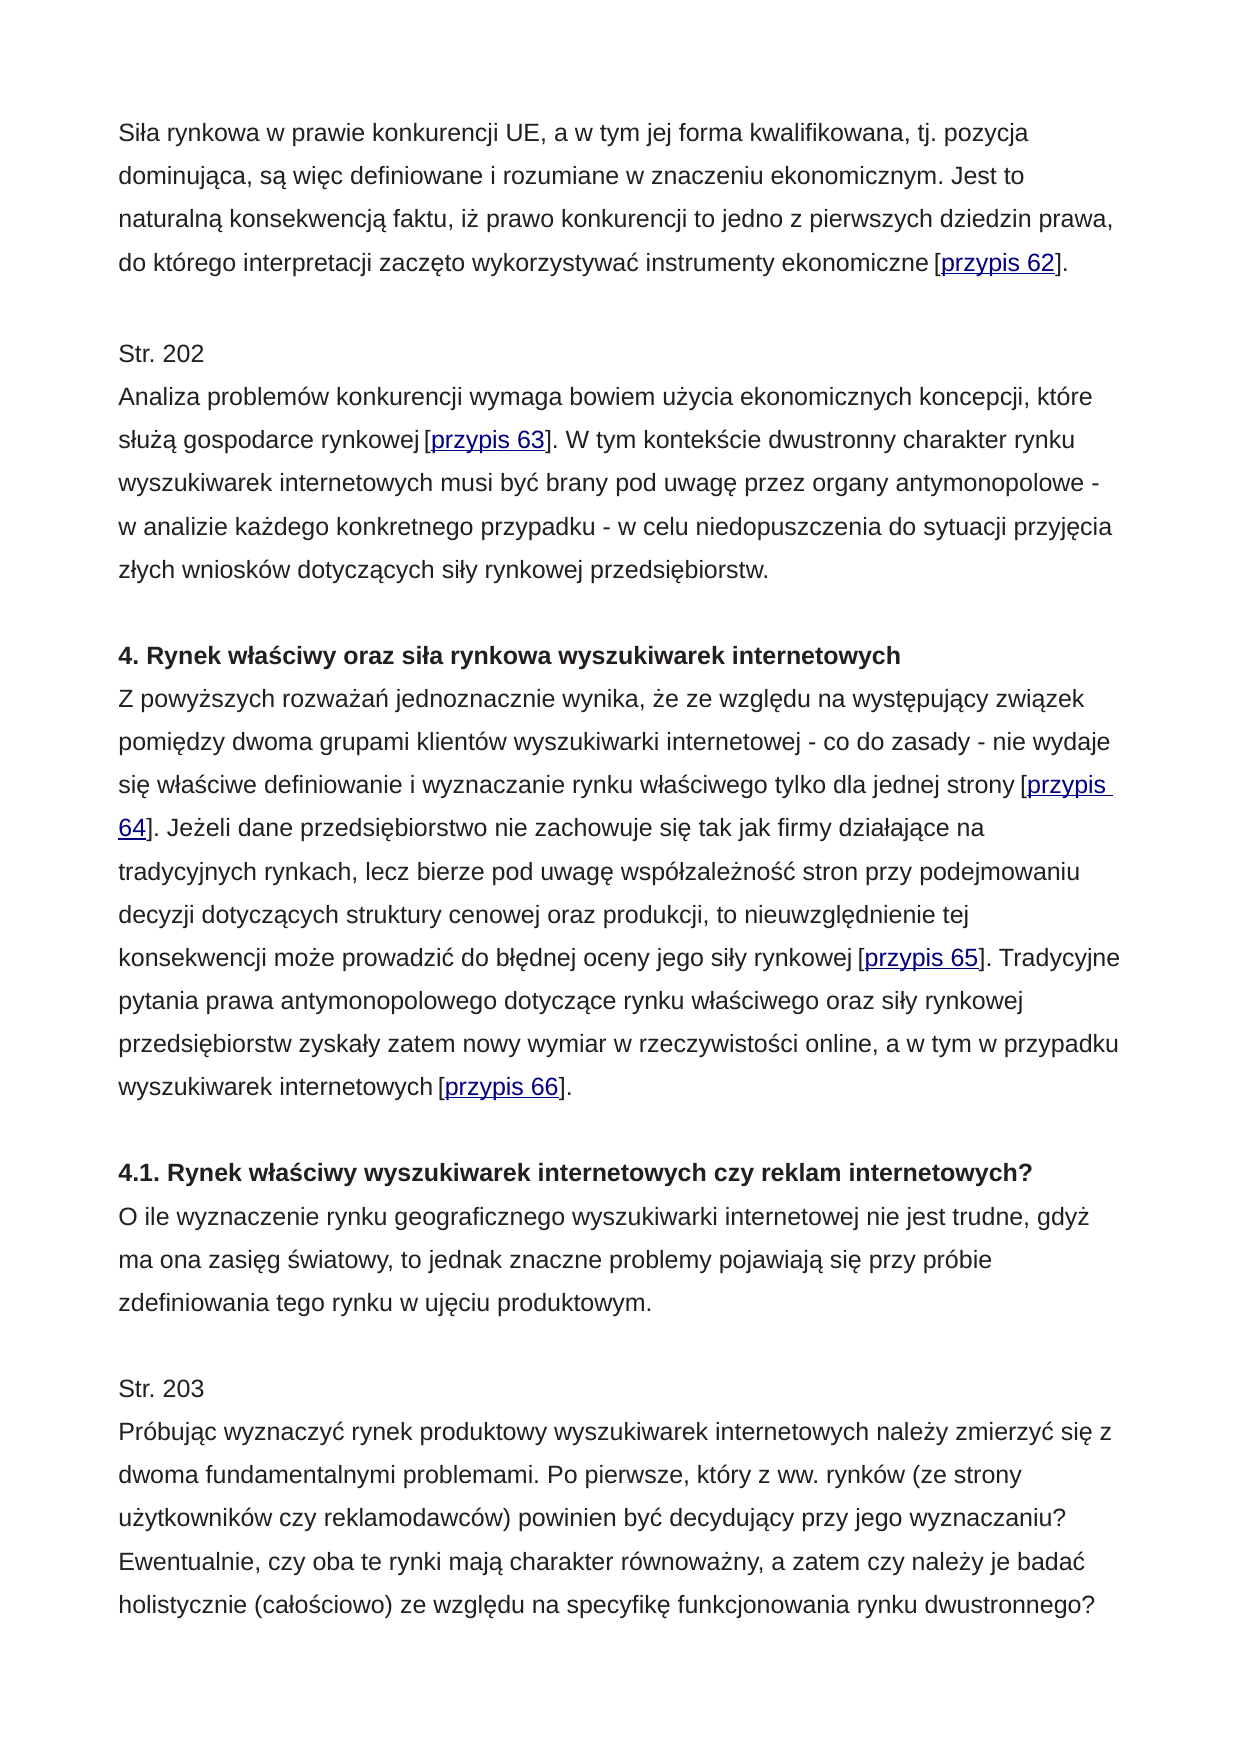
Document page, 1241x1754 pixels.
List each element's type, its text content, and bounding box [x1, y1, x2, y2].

text Str. 203 [118, 1374, 1122, 1403]
text Siła rynkowa w prawie konkurencji UE, a w tym jej forma kwalifikowana, tj. pozycja dominująca, są więc definiowane i rozumiane w znaczeniu ekonomicznym. Jest to naturalną konsekwencją faktu, iż prawo konkurencji to jedno z pierwszych dziedzin prawa, do którego interpretacji zaczęto wykorzystywać instrumenty ekonomiczne [przypis 62]. [118, 118, 1122, 276]
text Próbując wyznaczyć rynek produktowy wyszukiwarek internetowych należy zmierzyć się z dwoma fundamentalnymi problemami. Po pierwsze, który z ww. rynków (ze strony użytkowników czy reklamodawców) powinien być decydujący przy jego wyznaczaniu? Ewentualnie, czy oba te rynki mają charakter równoważny, a zatem czy należy je badać holistycznie (całościowo) ze względu na specyfikę funkcjonowania rynku dwustronnego? [118, 1417, 1122, 1618]
text Z powyższych rozważań jednoznacznie wynika, że ze względu na występujący związek pomiędzy dwoma grupami klientów wyszukiwarki internetowej - co do zasady - nie wydaje się właściwe definiowanie i wyznaczanie rynku właściwego tylko dla jednej strony [przypis 64]. Jeżeli dane przedsiębiorstwo nie zachowuje się tak jak firmy działające na tradycyjnych rynkach, lecz bierze pod uwagę współzależność stron przy podejmowaniu decyzji dotyczących struktury cenowej oraz produkcji, to nieuwzględnienie tej konsekwencji może prowadzić do błędnej oceny jego siły rynkowej [przypis 65]. Tradycyjne pytania prawa antymonopolowego dotyczące rynku właściwego oraz siły rynkowej przedsiębiorstw zyskały zatem nowy wymiar w rzeczywistości online, a w tym w przypadku wyszukiwarek internetowych [przypis 66]. [118, 684, 1122, 1101]
subtitle 4.1. Rynek właściwy wyszukiwarek internetowych czy reklam internetowych? [118, 1158, 1122, 1187]
text Str. 202 [118, 339, 1122, 368]
subtitle 4. Rynek właściwy oraz siła rynkowa wyszukiwarek internetowych [118, 641, 1122, 670]
text Analiza problemów konkurencji wymaga bowiem użycia ekonomicznych koncepcji, które służą gospodarce rynkowej [przypis 63]. W tym kontekście dwustronny charakter rynku wyszukiwarek internetowych musi być brany pod uwagę przez organy antymonopolowe - w analizie każdego konkretnego przypadku - w celu niedopuszczenia do sytuacji przyjęcia złych wniosków dotyczących siły rynkowej przedsiębiorstw. [118, 382, 1122, 583]
text O ile wyznaczenie rynku geograficznego wyszukiwarki internetowej nie jest trudne, gdyż ma ona zasięg światowy, to jednak znaczne problemy pojawiają się przy próbie zdefiniowania tego rynku w ujęciu produktowym. [118, 1202, 1122, 1317]
